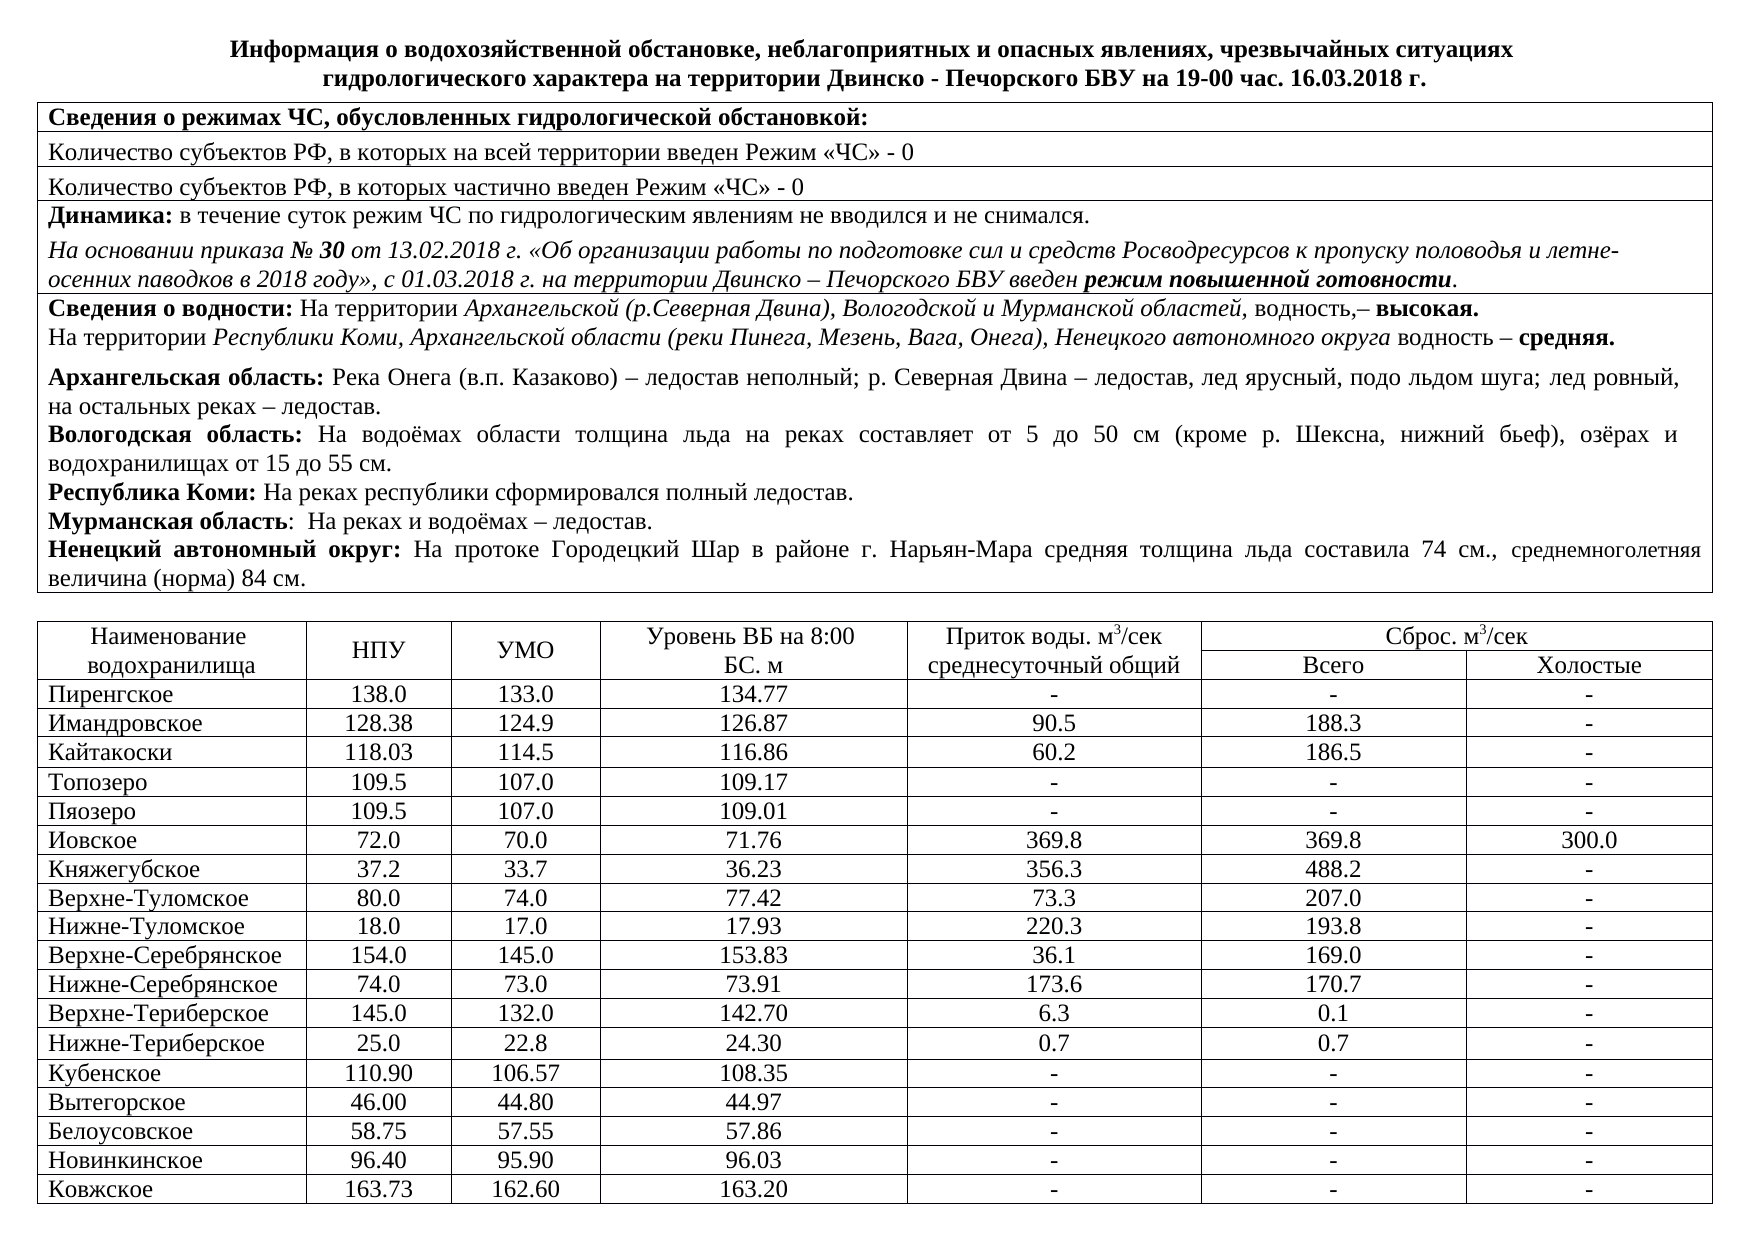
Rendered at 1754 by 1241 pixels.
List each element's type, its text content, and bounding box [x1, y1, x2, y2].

table_header НПУ [307, 622, 451, 679]
subtitle Информация о водохозяйственной обстановке, неблагоприятных и опасных явлениях, чрезвычайных ситуациях гидрологического характера на территории Двинско - Печорского БВУ на 19-00 час. 16.03.2018 г. [37, 34, 1713, 92]
table_cell 220.3 [908, 912, 1201, 940]
table_cell 163.73 [307, 1175, 451, 1203]
table_cell 96.03 [601, 1146, 907, 1174]
table_cell 18.0 [307, 912, 451, 940]
table_cell 369.8 [908, 826, 1201, 854]
table_cell - [1467, 1088, 1712, 1116]
table_cell Белоусовское [38, 1117, 306, 1145]
table_cell - [908, 1117, 1201, 1145]
table_cell Нижне-Туломское [38, 912, 306, 940]
table_cell 134.77 [601, 680, 907, 707]
table_cell 109.01 [601, 797, 907, 825]
table_cell Нижне-Териберское [38, 1028, 306, 1058]
table_cell - [1467, 1146, 1712, 1174]
table_cell 95.90 [452, 1146, 600, 1174]
table_cell - [1202, 1060, 1466, 1087]
table_cell Ковжское [38, 1175, 306, 1203]
table_cell 6.3 [908, 999, 1201, 1027]
table_cell - [1202, 768, 1466, 796]
table_cell Княжегубское [38, 855, 306, 882]
table_cell - [1202, 680, 1466, 707]
table_cell 145.0 [307, 999, 451, 1027]
table_cell 70.0 [452, 826, 600, 854]
table_header Уровень ВБ на 8:00 БС. м [601, 622, 907, 679]
table_cell - [1202, 797, 1466, 825]
table_cell Вытегорское [38, 1088, 306, 1116]
table_cell - [1467, 970, 1712, 998]
table_cell 57.55 [452, 1117, 600, 1145]
table_cell 118.03 [307, 737, 451, 767]
table_cell 0.7 [908, 1028, 1201, 1058]
table_header УМО [452, 622, 600, 679]
table_cell 72.0 [307, 826, 451, 854]
table_cell Новинкинское [38, 1146, 306, 1174]
table_cell - [1467, 1028, 1712, 1058]
table_cell - [1467, 884, 1712, 911]
table_cell Сведения о водности: На территории Архангельской (р.Северная Двина), Вологодской и Мурманской областей, водность,– высокая. На территории Республики Коми, Архангельской области (реки Пинега, Мезень, Вага, Онега), Ненецкого автономного округа водность – средняя. Архангельская область: Река Онега (в.п. Казаково) – ледостав неполный; р. Северная Двина – ледостав, лед ярусный, подо льдом шуга; лед ровный, на остальных реках – ледостав. Вологодская область: На водоёмах области толщина льда на реках составляет от 5 до 50 см (кроме р. Шексна, нижний бьеф), озёрах и водохранилищах от 15 до 55 см. Республика Коми: На реках республики сформировался полный ледостав. Мурманская область: На реках и водоёмах – ледостав. Ненецкий автономный округ: На протоке Городецкий Шар в районе г. Нарьян-Мара средняя толщина льда составила 74 см., среднемноголетняя величина (норма) 84 см. [38, 294, 1712, 592]
table_cell 109.5 [307, 768, 451, 796]
table_cell 356.3 [908, 855, 1201, 882]
table_cell Количество субъектов РФ, в которых на всей территории введен Режим «ЧС» - 0 [38, 132, 1712, 166]
table_cell 73.91 [601, 970, 907, 998]
table_cell - [1467, 768, 1712, 796]
table_cell 300.0 [1467, 826, 1712, 854]
table_cell Имандровское [38, 709, 306, 736]
table_cell 114.5 [452, 737, 600, 767]
table_cell 132.0 [452, 999, 600, 1027]
table_cell - [1467, 680, 1712, 707]
table_cell Нижне-Серебрянское [38, 970, 306, 998]
table_cell 80.0 [307, 884, 451, 911]
table_cell 73.0 [452, 970, 600, 998]
table_cell - [1202, 1117, 1466, 1145]
table_cell - [1467, 855, 1712, 882]
table_cell 106.57 [452, 1060, 600, 1087]
table_cell 37.2 [307, 855, 451, 882]
table_cell Верхне-Териберское [38, 999, 306, 1027]
table_cell - [1202, 1146, 1466, 1174]
table_cell 126.87 [601, 709, 907, 736]
table_cell 109.17 [601, 768, 907, 796]
table_cell - [1467, 1060, 1712, 1087]
table_cell 77.42 [601, 884, 907, 911]
table_cell 124.9 [452, 709, 600, 736]
table_cell 17.93 [601, 912, 907, 940]
table_cell - [1467, 1175, 1712, 1203]
table_cell 154.0 [307, 941, 451, 969]
table_cell 96.40 [307, 1146, 451, 1174]
table_cell 128.38 [307, 709, 451, 736]
table_cell Топозеро [38, 768, 306, 796]
table_cell 142.70 [601, 999, 907, 1027]
table_cell Холостые [1467, 651, 1712, 679]
table_cell 24.30 [601, 1028, 907, 1058]
table_cell Пиренгское [38, 680, 306, 707]
table_cell 36.23 [601, 855, 907, 882]
table_cell - [1467, 999, 1712, 1027]
table_cell Кайтакоски [38, 737, 306, 767]
table_cell - [908, 797, 1201, 825]
table_header Сброс. м3/сек [1202, 622, 1712, 650]
table_cell 44.97 [601, 1088, 907, 1116]
table_cell Всего [1202, 651, 1466, 679]
table_cell 116.86 [601, 737, 907, 767]
table_cell 162.60 [452, 1175, 600, 1203]
table_cell 173.6 [908, 970, 1201, 998]
table_cell - [908, 680, 1201, 707]
table_cell 169.0 [1202, 941, 1466, 969]
table_header Приток воды. м3/сек среднесуточный общий [908, 622, 1201, 679]
table_cell - [908, 1088, 1201, 1116]
table_cell 488.2 [1202, 855, 1466, 882]
table_cell 188.3 [1202, 709, 1466, 736]
table_cell - [908, 1175, 1201, 1203]
table_cell 57.86 [601, 1117, 907, 1145]
table_cell - [1202, 1088, 1466, 1116]
table_cell 369.8 [1202, 826, 1466, 854]
table_cell 44.80 [452, 1088, 600, 1116]
table_cell Пяозеро [38, 797, 306, 825]
table_cell 108.35 [601, 1060, 907, 1087]
table_cell - [1467, 912, 1712, 940]
table_cell 138.0 [307, 680, 451, 707]
table_cell Кубенское [38, 1060, 306, 1087]
table_cell 163.20 [601, 1175, 907, 1203]
table_cell 36.1 [908, 941, 1201, 969]
table_cell 107.0 [452, 797, 600, 825]
table_cell - [908, 1060, 1201, 1087]
table_cell - [908, 768, 1201, 796]
table_cell Иовское [38, 826, 306, 854]
table_cell 58.75 [307, 1117, 451, 1145]
table_cell 90.5 [908, 709, 1201, 736]
table_cell - [1202, 1175, 1466, 1203]
table_cell - [1467, 1117, 1712, 1145]
table_cell Верхне-Туломское [38, 884, 306, 911]
table_cell 133.0 [452, 680, 600, 707]
table_cell 60.2 [908, 737, 1201, 767]
table_cell 17.0 [452, 912, 600, 940]
table_header Сведения о режимах ЧС, обусловленных гидрологической обстановкой: [38, 103, 1712, 131]
table_cell 74.0 [452, 884, 600, 911]
table_cell 107.0 [452, 768, 600, 796]
table_cell Динамика: в течение суток режим ЧС по гидрологическим явлениям не вводился и не снимался. На основании приказа № 30 от 13.02.2018 г. «Об организации работы по подготовке сил и средств Росводресурсов к пропуску половодья и летне-осенних паводков в 2018 году», с 01.03.2018 г. на территории Двинско – Печорского БВУ введен режим повышенной готовности. [38, 201, 1712, 293]
table_cell - [1467, 797, 1712, 825]
table_cell 22.8 [452, 1028, 600, 1058]
table_cell 145.0 [452, 941, 600, 969]
table_cell 186.5 [1202, 737, 1466, 767]
table_cell 109.5 [307, 797, 451, 825]
table_cell Количество субъектов РФ, в которых частично введен Режим «ЧС» - 0 [38, 167, 1712, 200]
table_cell 25.0 [307, 1028, 451, 1058]
table_cell 193.8 [1202, 912, 1466, 940]
table_cell 74.0 [307, 970, 451, 998]
table_cell 33.7 [452, 855, 600, 882]
table_cell 207.0 [1202, 884, 1466, 911]
table_cell - [908, 1146, 1201, 1174]
table_cell 153.83 [601, 941, 907, 969]
table_cell 170.7 [1202, 970, 1466, 998]
table_header Наименование водохранилища [38, 622, 306, 679]
table_cell 73.3 [908, 884, 1201, 911]
table_cell 0.7 [1202, 1028, 1466, 1058]
table_cell - [1467, 941, 1712, 969]
table_cell - [1467, 709, 1712, 736]
table_cell 0.1 [1202, 999, 1466, 1027]
subtitle Остальные данные без изменений. [54, 593, 1713, 621]
table_cell 110.90 [307, 1060, 451, 1087]
table_cell 46.00 [307, 1088, 451, 1116]
table_cell 71.76 [601, 826, 907, 854]
table_cell Верхне-Серебрянское [38, 941, 306, 969]
table_cell - [1467, 737, 1712, 767]
